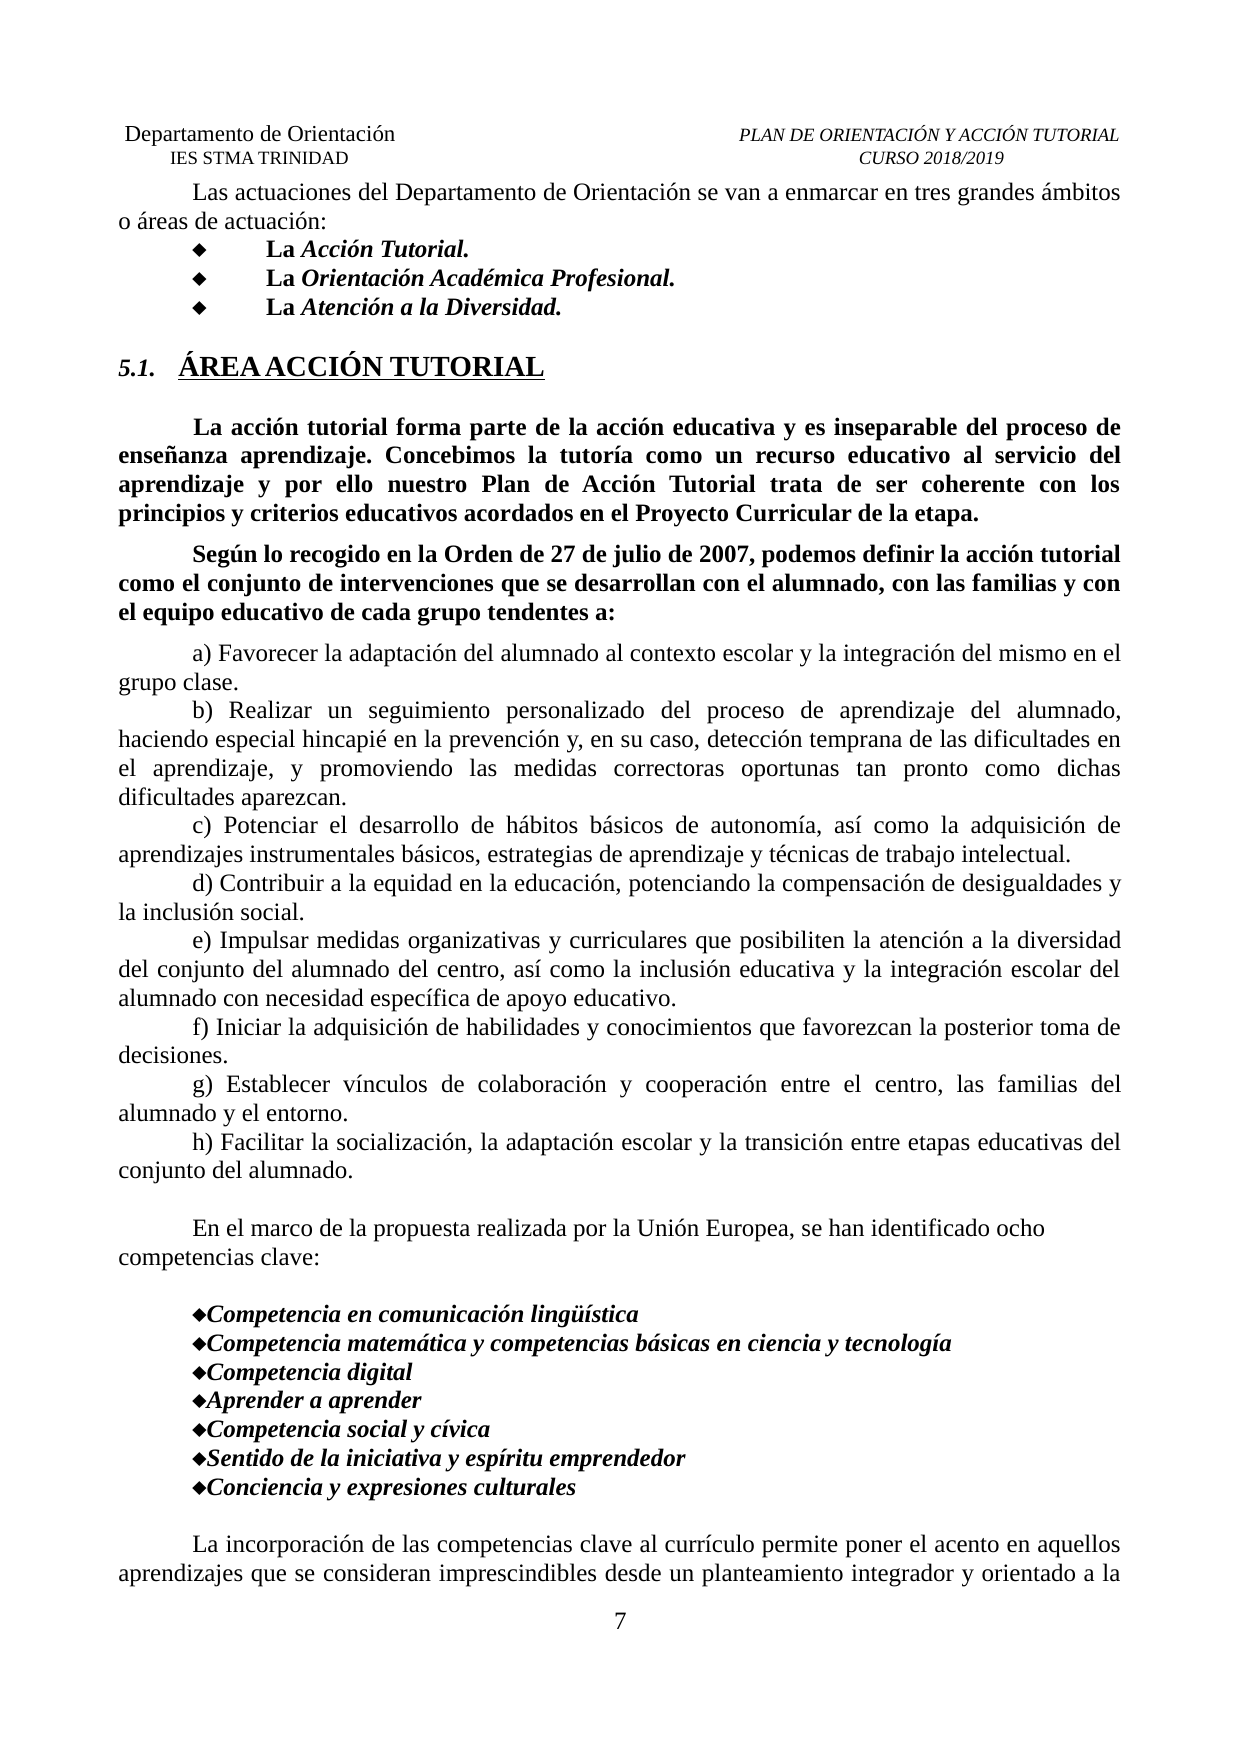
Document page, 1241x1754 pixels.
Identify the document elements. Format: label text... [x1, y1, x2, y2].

subtitle ÁREA ACCIÓN TUTORIAL [118, 349, 1122, 383]
text En el marco de la propuesta realizada por la Unión Europea, se han identificado ocho competencias clave: [118, 1213, 1122, 1271]
text La acción tutorial forma parte de la acción educativa y es inseparable del proceso de enseñanza aprendizaje. Concebimos la tutoría como un recurso educativo al servicio del aprendizaje y por ello nuestro Plan de Acción Tutorial trata de ser coherente con los principios y criterios educativos acordados en el Proyecto Curricular de la etapa. [118, 412, 1122, 527]
list Aprender a aprender [192, 1386, 1122, 1414]
text Las actuaciones del Departamento de Orientación se van a enmarcar en tres grandes ámbitos o áreas de actuación: [118, 177, 1122, 234]
text d) Contribuir a la equidad en la educación, potenciando la compensación de desigualdades y la inclusión social. [118, 868, 1122, 926]
list Competencia en comunicación lingüística [192, 1299, 1122, 1328]
text a) Favorecer la adaptación del alumnado al contexto escolar y la integración del mismo en el grupo clase. [118, 638, 1122, 696]
list Conciencia y expresiones culturales [192, 1472, 1122, 1501]
list Competencia matemática y competencias básicas en ciencia y tecnología [192, 1328, 1122, 1357]
text f) Iniciar la adquisición de habilidades y conocimientos que favorezcan la posterior toma de decisiones. [118, 1012, 1122, 1069]
list Competencia social y cívica [192, 1414, 1122, 1443]
list La Atención a la Diversidad. [192, 292, 1122, 321]
text c) Potenciar el desarrollo de hábitos básicos de autonomía, así como la adquisición de aprendizajes instrumentales básicos, estrategias de aprendizaje y técnicas de trabajo intelectual. [118, 811, 1122, 868]
list La Acción Tutorial. [192, 234, 1122, 263]
text h) Facilitar la socialización, la adaptación escolar y la transición entre etapas educativas del conjunto del alumnado. [118, 1127, 1122, 1184]
list Competencia digital [192, 1357, 1122, 1386]
list La Orientación Académica Profesional. [192, 263, 1122, 292]
text g) Establecer vínculos de colaboración y cooperación entre el centro, las familias del alumnado y el entorno. [118, 1069, 1122, 1127]
list Sentido de la iniciativa y espíritu emprendedor [192, 1443, 1122, 1472]
text b) Realizar un seguimiento personalizado del proceso de aprendizaje del alumnado, haciendo especial hincapié en la prevención y, en su caso, detección temprana de las dificultades en el aprendizaje, y promoviendo las medidas correctoras oportunas tan pronto como dichas dificultades aparezcan. [118, 696, 1122, 811]
text e) Impulsar medidas organizativas y curriculares que posibiliten la atención a la diversidad del conjunto del alumnado del centro, así como la inclusión educativa y la integración escolar del alumnado con necesidad específica de apoyo educativo. [118, 926, 1122, 1012]
text Según lo recogido en la Orden de 27 de julio de 2007, podemos definir la acción tutorial como el conjunto de intervenciones que se desarrollan con el alumnado, con las familias y con el equipo educativo de cada grupo tendentes a: [118, 539, 1122, 626]
text La incorporación de las competencias clave al currículo permite poner el acento en aquellos aprendizajes que se consideran imprescindibles desde un planteamiento integrador y orientado a la [118, 1529, 1122, 1587]
